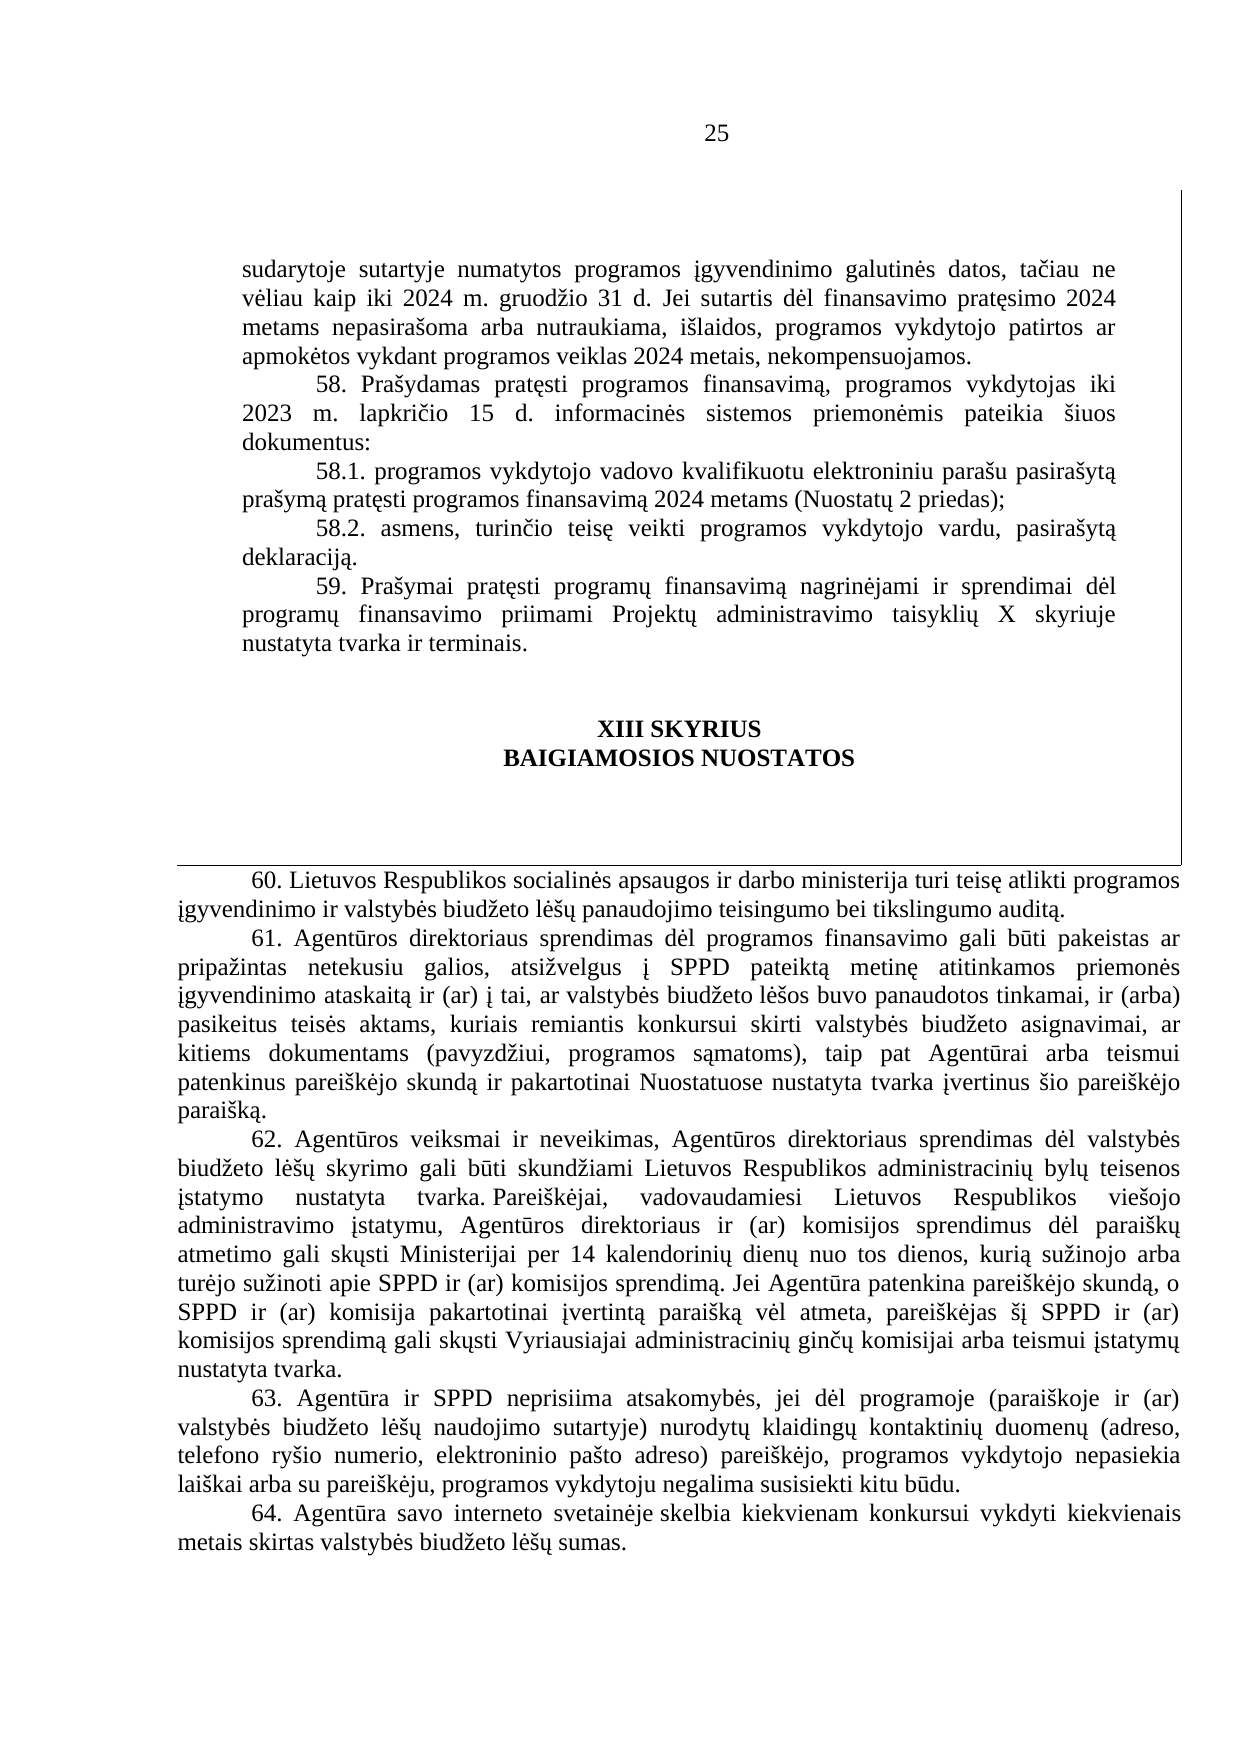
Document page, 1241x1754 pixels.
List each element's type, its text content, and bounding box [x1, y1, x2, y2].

text 58.1. programos vykdytojo vadovo kvalifikuotu elektroniniu parašu pasirašytą prašymą pratęsti programos finansavimą 2024 metams (Nuostatų 2 priedas); [177, 456, 1181, 513]
text 58.2. asmens, turinčio teisę veikti programos vykdytojo vardu, pasirašytą deklaraciją. [177, 513, 1181, 571]
text XIII SKYRIUS [177, 714, 1181, 743]
text 59. Prašymai pratęsti programų finansavimą nagrinėjami ir sprendimai dėl programų finansavimo priimami Projektų administravimo taisyklių X skyriuje nustatyta tvarka ir terminais. [177, 571, 1181, 657]
text 62. Agentūros veiksmai ir neveikimas, Agentūros direktoriaus sprendimas dėl valstybės biudžeto lėšų skyrimo gali būti skundžiami Lietuvos Respublikos administracinių bylų teisenos įstatymo nustatyta tvarka. Pareiškėjai, vadovaudamiesi Lietuvos Respublikos viešojo administravimo įstatymu, Agentūros direktoriaus ir (ar) komisijos sprendimus dėl paraiškų atmetimo gali skųsti Ministerijai per 14 kalendorinių dienų nuo tos dienos, kurią sužinojo arba turėjo sužinoti apie SPPD ir (ar) komisijos sprendimą. Jei Agentūra patenkina pareiškėjo skundą, o SPPD ir (ar) komisija pakartotinai įvertintą paraišką vėl atmeta, pareiškėjas šį SPPD ir (ar) komisijos sprendimą gali skųsti Vyriausiajai administracinių ginčų komisijai arba teismui įstatymų nustatyta tvarka. [177, 1124, 1181, 1383]
text 64. Agentūra savo interneto svetainėje skelbia kiekvienam konkursui vykdyti kiekvienais metais skirtas valstybės biudžeto lėšų sumas. [177, 1498, 1181, 1555]
text 58. Prašydamas pratęsti programos finansavimą, programos vykdytojas iki 2023 m. lapkričio 15 d. informacinės sistemos priemonėmis pateikia šiuos dokumentus: [177, 369, 1181, 456]
text 63. Agentūra ir SPPD neprisiima atsakomybės, jei dėl programoje (paraiškoje ir (ar) valstybės biudžeto lėšų naudojimo sutartyje) nurodytų klaidingų kontaktinių duomenų (adreso, telefono ryšio numerio, elektroninio pašto adreso) pareiškėjo, programos vykdytojo nepasiekia laiškai arba su pareiškėju, programos vykdytoju negalima susisiekti kitu būdu. [177, 1383, 1181, 1498]
text BAIGIAMOSIOS NUOSTATOS [177, 743, 1181, 772]
text 61. Agentūros direktoriaus sprendimas dėl programos finansavimo gali būti pakeistas ar pripažintas netekusiu galios, atsižvelgus į SPPD pateiktą metinę atitinkamos priemonės įgyvendinimo ataskaitą ir (ar) į tai, ar valstybės biudžeto lėšos buvo panaudotos tinkamai, ir (arba) pasikeitus teisės aktams, kuriais remiantis konkursui skirti valstybės biudžeto asignavimai, ar kitiems dokumentams (pavyzdžiui, programos sąmatoms), taip pat Agentūrai arba teismui patenkinus pareiškėjo skundą ir pakartotinai Nuostatuose nustatyta tvarka įvertinus šio pareiškėjo paraišką. [177, 923, 1181, 1124]
text sudarytoje sutartyje numatytos programos įgyvendinimo galutinės datos, tačiau ne vėliau kaip iki 2024 m. gruodžio 31 d. Jei sutartis dėl finansavimo pratęsimo 2024 metams nepasirašoma arba nutraukiama, išlaidos, programos vykdytojo patirtos ar apmokėtos vykdant programos veiklas 2024 metais, nekompensuojamos. [177, 190, 1181, 369]
text 60. Lietuvos Respublikos socialinės apsaugos ir darbo ministerija turi teisę atlikti programos įgyvendinimo ir valstybės biudžeto lėšų panaudojimo teisingumo bei tikslingumo auditą. [177, 865, 1181, 923]
